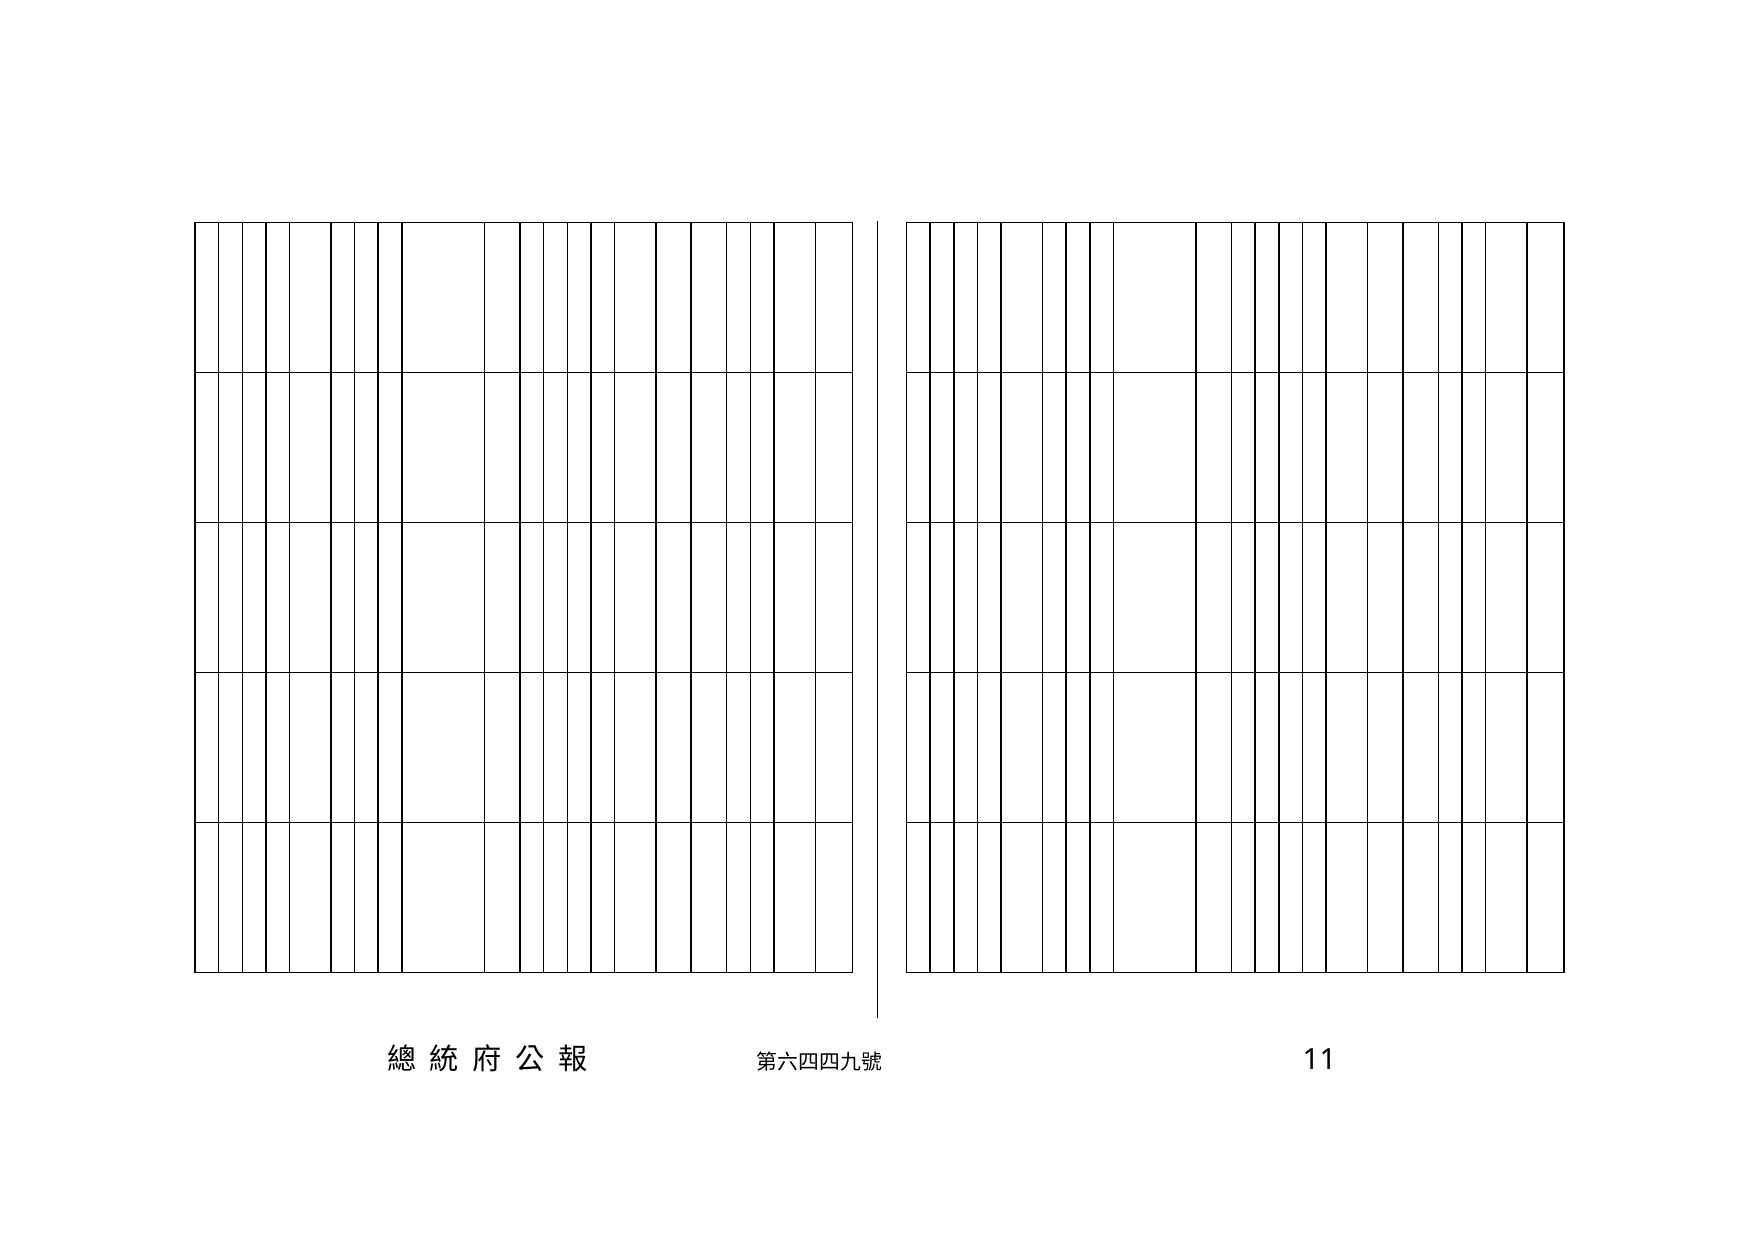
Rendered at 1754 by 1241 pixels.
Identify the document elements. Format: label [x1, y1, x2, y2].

table_cell [1280, 823, 1302, 972]
table_cell [267, 523, 289, 672]
table_cell [332, 673, 354, 822]
table_cell [978, 373, 1000, 522]
table_cell [485, 523, 519, 672]
table_cell [955, 823, 977, 972]
table_cell [1463, 673, 1485, 822]
table_cell [267, 373, 289, 522]
table_cell [955, 673, 977, 822]
table_cell [1280, 523, 1302, 672]
table_cell [1486, 523, 1526, 672]
table_cell [978, 823, 1000, 972]
table_cell [816, 673, 852, 822]
table_cell [568, 523, 590, 672]
table_cell [1463, 523, 1485, 672]
table_cell [775, 673, 815, 822]
table_cell [775, 823, 815, 972]
table_cell [243, 673, 265, 822]
table_cell [657, 823, 690, 972]
table_cell [290, 223, 330, 372]
table_cell [1002, 823, 1042, 972]
table_cell [1043, 523, 1065, 672]
table_cell [243, 373, 265, 522]
table_cell [1091, 223, 1113, 372]
table_cell [1067, 673, 1089, 822]
table_cell [615, 823, 655, 972]
table_cell [1463, 373, 1485, 522]
table_cell [379, 373, 401, 522]
table_cell [196, 673, 218, 822]
table_cell [727, 373, 750, 522]
table_cell [379, 523, 401, 672]
table_cell [332, 373, 354, 522]
table_cell [907, 223, 929, 372]
table_cell [816, 523, 852, 672]
table_cell [379, 223, 401, 372]
table_cell [219, 223, 242, 372]
table_cell [219, 373, 242, 522]
table_cell [568, 373, 590, 522]
table_cell [332, 823, 354, 972]
table_cell [592, 373, 614, 522]
table_cell [290, 823, 330, 972]
table_cell [1256, 823, 1278, 972]
table_cell [1327, 673, 1367, 822]
table_cell [243, 223, 265, 372]
table_cell [196, 523, 218, 672]
table_cell [1528, 223, 1563, 372]
table_cell [267, 823, 289, 972]
table_cell [1528, 823, 1563, 972]
table_cell [1368, 523, 1402, 672]
table_cell [1404, 673, 1438, 822]
table_cell [775, 523, 815, 672]
table_cell [1091, 823, 1113, 972]
table_cell [1232, 223, 1254, 372]
table_cell [1486, 673, 1526, 822]
table_cell [1303, 823, 1325, 972]
table_cell [692, 823, 726, 972]
table_cell [1404, 373, 1438, 522]
table_cell [485, 823, 519, 972]
table_cell [544, 373, 567, 522]
table_cell [219, 673, 242, 822]
table_cell [615, 223, 655, 372]
table_cell [1232, 823, 1254, 972]
table_cell [692, 673, 726, 822]
table_cell [1303, 373, 1325, 522]
table_cell [727, 823, 750, 972]
table_cell [267, 673, 289, 822]
table_cell [568, 223, 590, 372]
table_cell [219, 523, 242, 672]
table_cell [907, 523, 929, 672]
table_cell [1067, 223, 1089, 372]
table_cell [1280, 223, 1302, 372]
table_cell [1002, 673, 1042, 822]
table_cell [592, 523, 614, 672]
table_cell [1327, 823, 1367, 972]
table_cell [1197, 823, 1231, 972]
table_cell [1114, 673, 1195, 822]
table_cell [592, 673, 614, 822]
table_cell [978, 223, 1000, 372]
table_cell [1114, 823, 1195, 972]
table_cell [521, 523, 543, 672]
table_cell [751, 523, 773, 672]
table_cell [1043, 223, 1065, 372]
table_cell [1002, 223, 1042, 372]
table_cell [692, 223, 726, 372]
table_cell [751, 373, 773, 522]
table_cell [196, 373, 218, 522]
table_cell [267, 223, 289, 372]
table_cell [1002, 373, 1042, 522]
table_cell [1256, 373, 1278, 522]
table_cell [568, 823, 590, 972]
table_cell [485, 223, 519, 372]
table_cell [355, 373, 377, 522]
table_cell [816, 223, 852, 372]
table_cell [931, 223, 953, 372]
table_cell [521, 823, 543, 972]
table_cell [955, 523, 977, 672]
table_cell [1528, 523, 1563, 672]
table_cell [1067, 373, 1089, 522]
table_cell [1114, 523, 1195, 672]
table_cell [403, 523, 484, 672]
table_cell [1091, 523, 1113, 672]
table_cell [355, 523, 377, 672]
table_cell [332, 223, 354, 372]
table_cell [1197, 373, 1231, 522]
table_cell [1368, 673, 1402, 822]
table_cell [1091, 673, 1113, 822]
table_cell [1368, 823, 1402, 972]
table_cell [544, 223, 567, 372]
table_cell [1303, 523, 1325, 672]
table_cell [1486, 223, 1526, 372]
table_cell [1439, 223, 1461, 372]
table_cell [1528, 373, 1563, 522]
table_cell [379, 673, 401, 822]
table_cell [615, 673, 655, 822]
table_cell [1439, 673, 1461, 822]
table_cell [816, 373, 852, 522]
table_cell [657, 673, 690, 822]
table_cell [219, 823, 242, 972]
table_cell [657, 223, 690, 372]
table_cell [1404, 223, 1438, 372]
table_cell [243, 523, 265, 672]
table_cell [1002, 523, 1042, 672]
table_cell [568, 673, 590, 822]
table_cell [727, 523, 750, 672]
table_cell [1486, 373, 1526, 522]
table_cell [692, 523, 726, 672]
table_cell [1528, 673, 1563, 822]
table_cell [657, 373, 690, 522]
table_cell [1463, 823, 1485, 972]
table_cell [1439, 523, 1461, 672]
table_cell [1197, 223, 1231, 372]
table_cell [775, 223, 815, 372]
table_cell [931, 373, 953, 522]
table_cell [1280, 673, 1302, 822]
table_cell [1256, 523, 1278, 672]
table_cell [592, 823, 614, 972]
table_cell [403, 823, 484, 972]
table_cell [1303, 673, 1325, 822]
table_cell [751, 823, 773, 972]
table_cell [290, 673, 330, 822]
table_cell [907, 673, 929, 822]
table_cell [1067, 823, 1089, 972]
table_cell [1439, 823, 1461, 972]
table_cell [1303, 223, 1325, 372]
table_cell [978, 523, 1000, 672]
table_cell [1368, 373, 1402, 522]
table_cell [403, 673, 484, 822]
table_cell [1232, 373, 1254, 522]
table_cell [355, 823, 377, 972]
table_cell [544, 673, 567, 822]
table_cell [1232, 673, 1254, 822]
table_cell [692, 373, 726, 522]
table_cell [521, 673, 543, 822]
table_cell [907, 373, 929, 522]
table_cell [1404, 523, 1438, 672]
table_cell [1404, 823, 1438, 972]
table_cell [751, 223, 773, 372]
table_cell [657, 523, 690, 672]
table_cell [521, 223, 543, 372]
table_cell [1043, 823, 1065, 972]
table_cell [196, 823, 218, 972]
table_cell [1256, 673, 1278, 822]
table_cell [592, 223, 614, 372]
table_cell [243, 823, 265, 972]
table_cell [1256, 223, 1278, 372]
table_cell [1197, 673, 1231, 822]
table_cell [1114, 223, 1195, 372]
table_cell [1067, 523, 1089, 672]
table_cell [544, 823, 567, 972]
table_cell [1327, 373, 1367, 522]
table_cell [485, 373, 519, 522]
table_cell [1114, 373, 1195, 522]
table_cell [1280, 373, 1302, 522]
table_cell [1463, 223, 1485, 372]
table_cell [544, 523, 567, 672]
table_cell [1439, 373, 1461, 522]
table_cell [978, 673, 1000, 822]
table_cell [355, 673, 377, 822]
table_cell [751, 673, 773, 822]
table_cell [1486, 823, 1526, 972]
table_cell [196, 223, 218, 372]
table_cell [521, 373, 543, 522]
table_cell [775, 373, 815, 522]
table_cell [955, 373, 977, 522]
table_cell [1091, 373, 1113, 522]
table_cell [931, 673, 953, 822]
table_cell [403, 373, 484, 522]
table_cell [1232, 523, 1254, 672]
table_cell [1197, 523, 1231, 672]
table_cell [1327, 223, 1367, 372]
table_cell [907, 823, 929, 972]
table_cell [1043, 373, 1065, 522]
table_cell [615, 373, 655, 522]
table_cell [355, 223, 377, 372]
table_cell [955, 223, 977, 372]
table_cell [1043, 673, 1065, 822]
table_cell [1368, 223, 1402, 372]
table_cell [727, 223, 750, 372]
table_cell [931, 523, 953, 672]
table_cell [1327, 523, 1367, 672]
table_cell [403, 223, 484, 372]
table_cell [379, 823, 401, 972]
table_cell [332, 523, 354, 672]
table_cell [615, 523, 655, 672]
table_cell [931, 823, 953, 972]
table_cell [485, 673, 519, 822]
table_cell [290, 373, 330, 522]
table_cell [727, 673, 750, 822]
table_cell [816, 823, 852, 972]
table_cell [290, 523, 330, 672]
